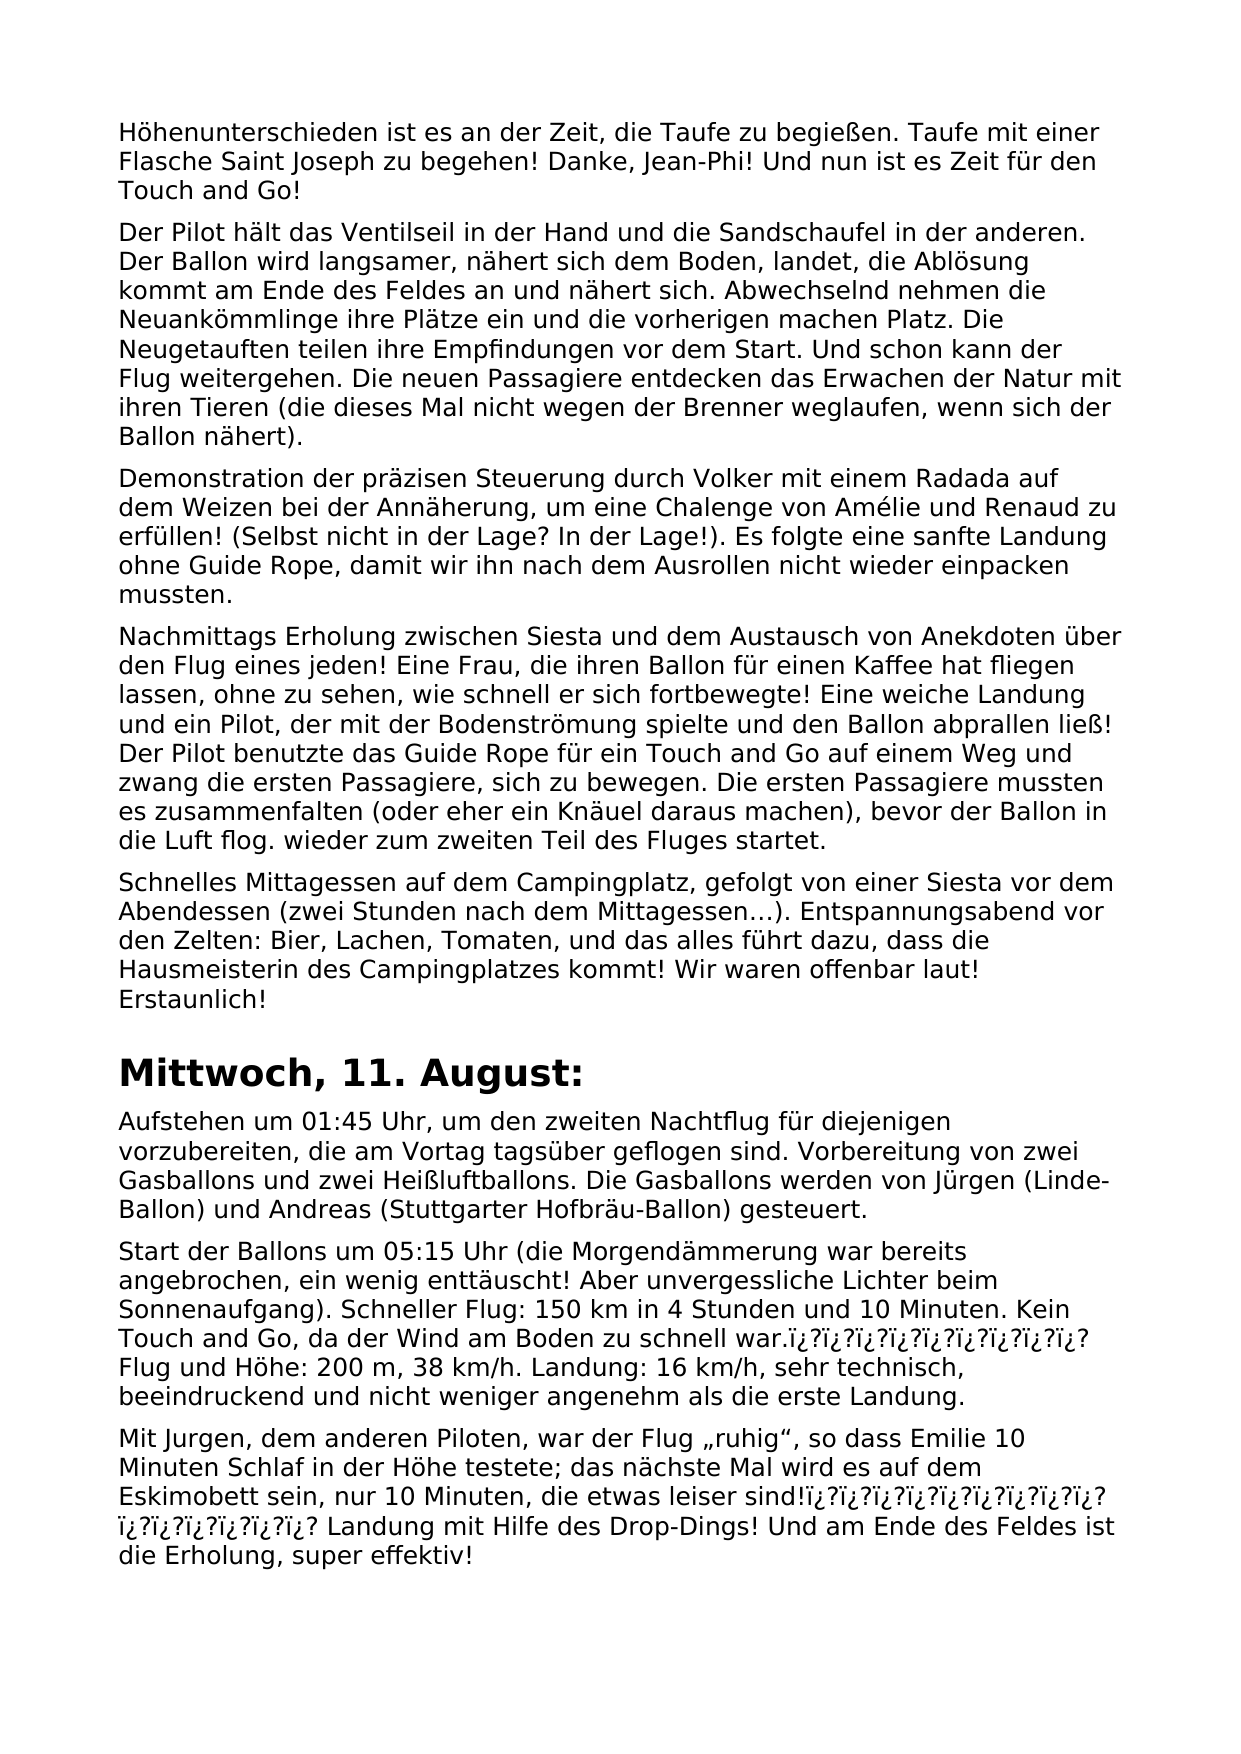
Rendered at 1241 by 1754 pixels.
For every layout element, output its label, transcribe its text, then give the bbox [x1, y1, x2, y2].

text Der Pilot hält das Ventilseil in der Hand und die Sandschaufel in der anderen. Der Ballon wird langsamer, nähert sich dem Boden, landet, die Ablösung kommt am Ende des Feldes an und nähert sich. Abwechselnd nehmen die Neuankömmlinge ihre Plätze ein und die vorherigen machen Platz. Die Neugetauften teilen ihre Empfindungen vor dem Start. Und schon kann der Flug weitergehen. Die neuen Passagiere entdecken das Erwachen der Natur mit ihren Tieren (die dieses Mal nicht wegen der Brenner weglaufen, wenn sich der Ballon nähert). [118, 218, 1122, 451]
text Demonstration der präzisen Steuerung durch Volker mit einem Radada auf dem Weizen bei der Annäherung, um eine Chalenge von Amélie und Renaud zu erfüllen! (Selbst nicht in der Lage? In der Lage!). Es folgte eine sanfte Landung ohne Guide Rope, damit wir ihn nach dem Ausrollen nicht wieder einpacken mussten. [118, 464, 1122, 610]
text Schnelles Mittagessen auf dem Campingplatz, gefolgt von einer Siesta vor dem Abendessen (zwei Stunden nach dem Mittagessen…). Entspannungsabend vor den Zelten: Bier, Lachen, Tomaten, und das alles führt dazu, dass die Hausmeisterin des Campingplatzes kommt! Wir waren offenbar laut! Erstaunlich! [118, 868, 1122, 1014]
text Höhenunterschieden ist es an der Zeit, die Taufe zu begießen. Taufe mit einer Flasche Saint Joseph zu begehen! Danke, Jean-Phi! Und nun ist es Zeit für den Touch and Go! [118, 118, 1122, 206]
text Start der Ballons um 05:15 Uhr (die Morgendämmerung war bereits angebrochen, ein wenig enttäuscht! Aber unvergessliche Lichter beim Sonnenaufgang). Schneller Flug: 150 km in 4 Stunden und 10 Minuten. Kein Touch and Go, da der Wind am Boden zu schnell war.ï¿?ï¿?ï¿?ï¿?ï¿?ï¿?ï¿?ï¿?ï¿? Flug und Höhe: 200 m, 38 km/h. Landung: 16 km/h, sehr technisch, beeindruckend und nicht weniger angenehm als die erste Landung. [118, 1237, 1122, 1412]
text Nachmittags Erholung zwischen Siesta und dem Austausch von Anekdoten über den Flug eines jeden! Eine Frau, die ihren Ballon für einen Kaffee hat fliegen lassen, ohne zu sehen, wie schnell er sich fortbewegte! Eine weiche Landung und ein Pilot, der mit der Bodenströmung spielte und den Ballon abprallen ließ! Der Pilot benutzte das Guide Rope für ein Touch and Go auf einem Weg und zwang die ersten Passagiere, sich zu bewegen. Die ersten Passagiere mussten es zusammenfalten (oder eher ein Knäuel daraus machen), bevor der Ballon in die Luft flog. wieder zum zweiten Teil des Fluges startet. [118, 622, 1122, 856]
subtitle Mittwoch, 11. August: [118, 1051, 1122, 1095]
text Mit Jurgen, dem anderen Piloten, war der Flug „ruhig“, so dass Emilie 10 Minuten Schlaf in der Höhe testete; das nächste Mal wird es auf dem Eskimobett sein, nur 10 Minuten, die etwas leiser sind!ï¿?ï¿?ï¿?ï¿?ï¿?ï¿?ï¿?ï¿?ï¿?ï¿?ï¿?ï¿?ï¿?ï¿?ï¿? Landung mit Hilfe des Drop-Dings! Und am Ende des Feldes ist die Erholung, super effektiv! [118, 1424, 1122, 1570]
text Aufstehen um 01:45 Uhr, um den zweiten Nachtflug für diejenigen vorzubereiten, die am Vortag tagsüber geflogen sind. Vorbereitung von zwei Gasballons und zwei Heißluftballons. Die Gasballons werden von Jürgen (Linde-Ballon) und Andreas (Stuttgarter Hofbräu-Ballon) gesteuert. [118, 1108, 1122, 1224]
